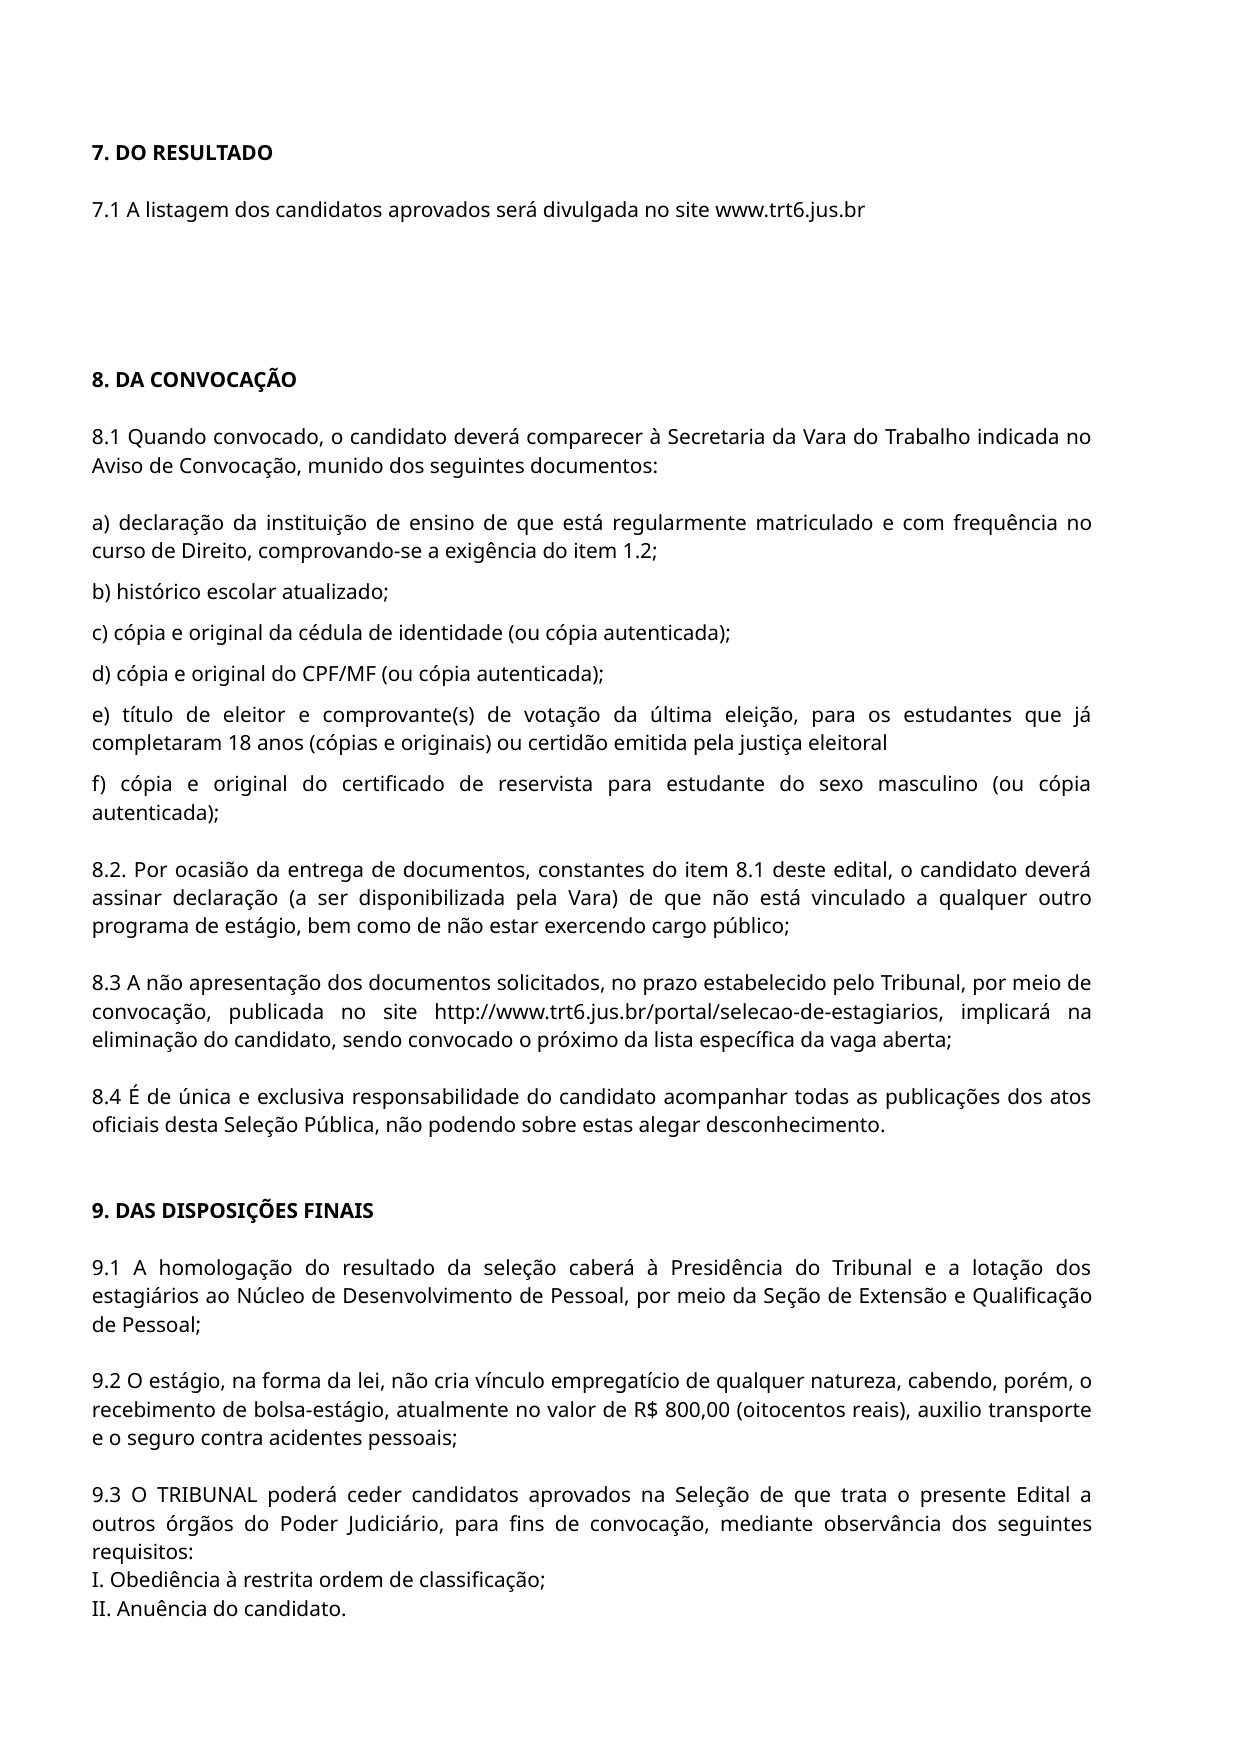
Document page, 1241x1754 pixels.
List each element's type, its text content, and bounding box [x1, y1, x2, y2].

text 9.1 A homologação do resultado da seleção caberá à Presidência do Tribunal e a lotação dos estagiários ao Núcleo de Desenvolvimento de Pessoal, por meio da Seção de Extensão e Qualificação de Pessoal; [92, 1253, 1093, 1338]
text 8.1 Quando convocado, o candidato deverá comparecer à Secretaria da Vara do Trabalho indicada no Aviso de Convocação, munido dos seguintes documentos: [92, 422, 1093, 479]
text 8. DA CONVOCAÇÃO [92, 366, 1093, 394]
text f) cópia e original do certificado de reservista para estudante do sexo masculino (ou cópia autenticada); [92, 769, 1093, 826]
text b) histórico escolar atualizado; [92, 577, 1093, 606]
text II. Anuência do candidato. [92, 1594, 1093, 1622]
text 7. DO RESULTADO [92, 138, 1093, 167]
text 9.2 O estágio, na forma da lei, não cria vínculo empregatício de qualquer natureza, cabendo, porém, o recebimento de bolsa-estágio, atualmente no valor de R$ 800,00 (oitocentos reais), auxilio transporte e o seguro contra acidentes pessoais; [92, 1367, 1093, 1452]
text c) cópia e original da cédula de identidade (ou cópia autenticada); [92, 618, 1093, 647]
text 8.4 É de única e exclusiva responsabilidade do candidato acompanhar todas as publicações dos atos oficiais desta Seleção Pública, não podendo sobre estas alegar desconhecimento. [92, 1082, 1093, 1139]
text a) declaração da instituição de ensino de que está regularmente matriculado e com frequência no curso de Direito, comprovando-se a exigência do item 1.2; [92, 508, 1093, 565]
text 7.1 A listagem dos candidatos aprovados será divulgada no site www.trt6.jus.br [92, 195, 1093, 223]
text d) cópia e original do CPF/MF (ou cópia autenticada); [92, 659, 1093, 687]
text 8.3 A não apresentação dos documentos solicitados, no prazo estabelecido pelo Tribunal, por meio de convocação, publicada no site http://www.trt6.jus.br/portal/selecao-de-estagiarios, implicará na eliminação do candidato, sendo convocado o próximo da lista específica da vaga aberta; [92, 968, 1093, 1054]
text I. Obediência à restrita ordem de classificação; [92, 1566, 1093, 1594]
text 8.2. Por ocasião da entrega de documentos, constantes do item 8.1 deste edital, o candidato deverá assinar declaração (a ser disponibilizada pela Vara) de que não está vinculado a qualquer outro programa de estágio, bem como de não estar exercendo cargo público; [92, 855, 1093, 940]
text e) título de eleitor e comprovante(s) de votação da última eleição, para os estudantes que já completaram 18 anos (cópias e originais) ou certidão emitida pela justiça eleitoral [92, 700, 1093, 757]
text 9. DAS DISPOSIÇÕES FINAIS [92, 1196, 1093, 1224]
text 9.3 O TRIBUNAL poderá ceder candidatos aprovados na Seleção de que trata o presente Edital a outros órgãos do Poder Judiciário, para fins de convocação, mediante observância dos seguintes requisitos: [92, 1480, 1093, 1566]
